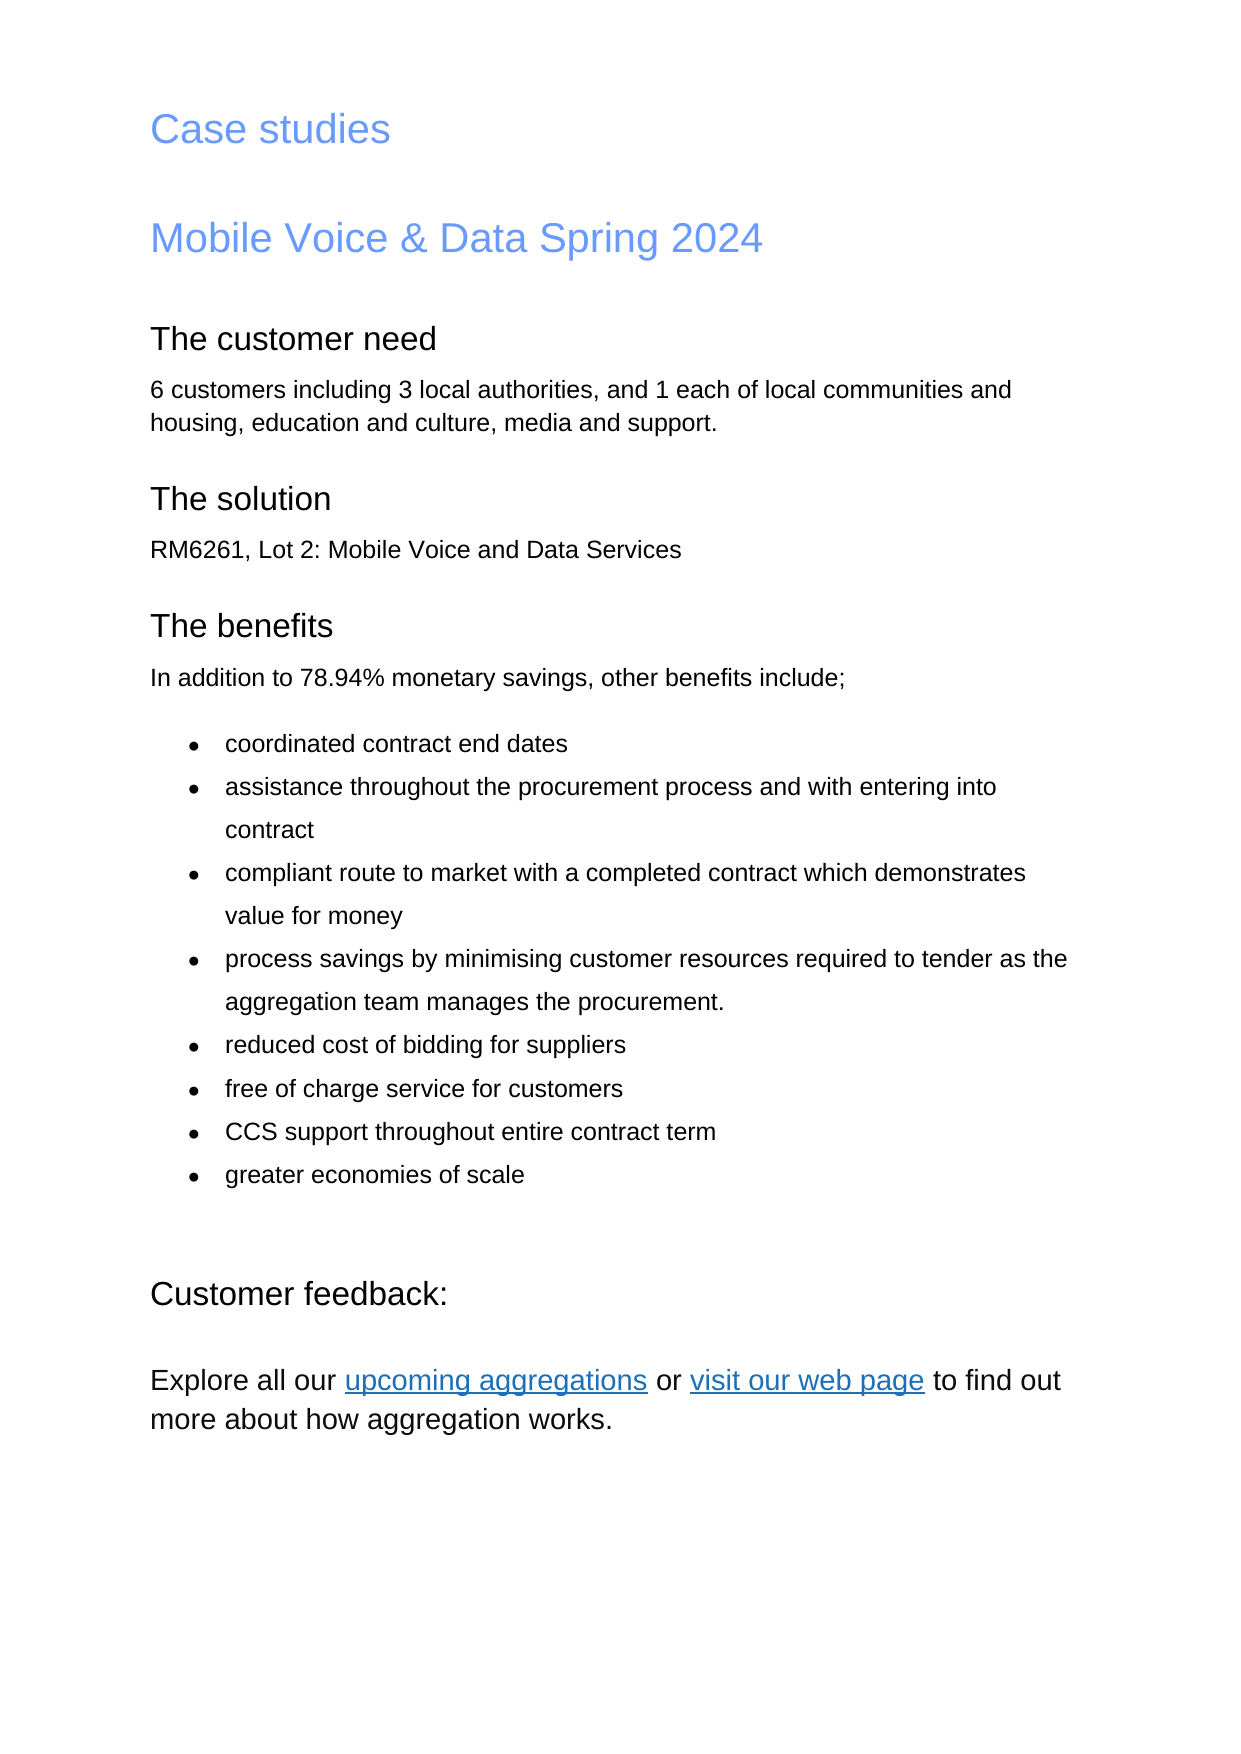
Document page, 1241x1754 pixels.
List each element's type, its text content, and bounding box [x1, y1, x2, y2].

list process savings by minimising customer resources required to tender as the aggregation team manages the procurement. [187, 944, 1091, 1016]
list CCS support throughout entire contract term [187, 1117, 1091, 1146]
text Explore all our upcoming aggregations or visit our web page to find out more about how aggregation works. [150, 1363, 1091, 1435]
list coordinated contract end dates [187, 729, 1091, 757]
list compliant route to market with a completed contract which demonstrates value for money [187, 858, 1091, 930]
list free of charge service for customers [187, 1074, 1091, 1102]
subtitle The customer need [150, 318, 1091, 357]
subtitle The benefits [150, 606, 1091, 644]
subtitle Case studies [150, 104, 1091, 152]
text RM6261, Lot 2: Mobile Voice and Data Services [150, 535, 1091, 564]
subtitle Mobile Voice & Data Spring 2024 [150, 213, 1091, 261]
list assistance throughout the procurement process and with entering into contract [187, 772, 1091, 844]
text In addition to 78.94% monetary savings, other benefits include; [150, 663, 1091, 691]
list reduced cost of bidding for suppliers [187, 1031, 1091, 1059]
subtitle The solution [150, 479, 1091, 517]
list greater economies of scale [187, 1160, 1091, 1189]
subtitle Customer feedback: [150, 1273, 1091, 1312]
text 6 customers including 3 local authorities, and 1 each of local communities and housing, education and culture, media and support. [150, 375, 1091, 437]
